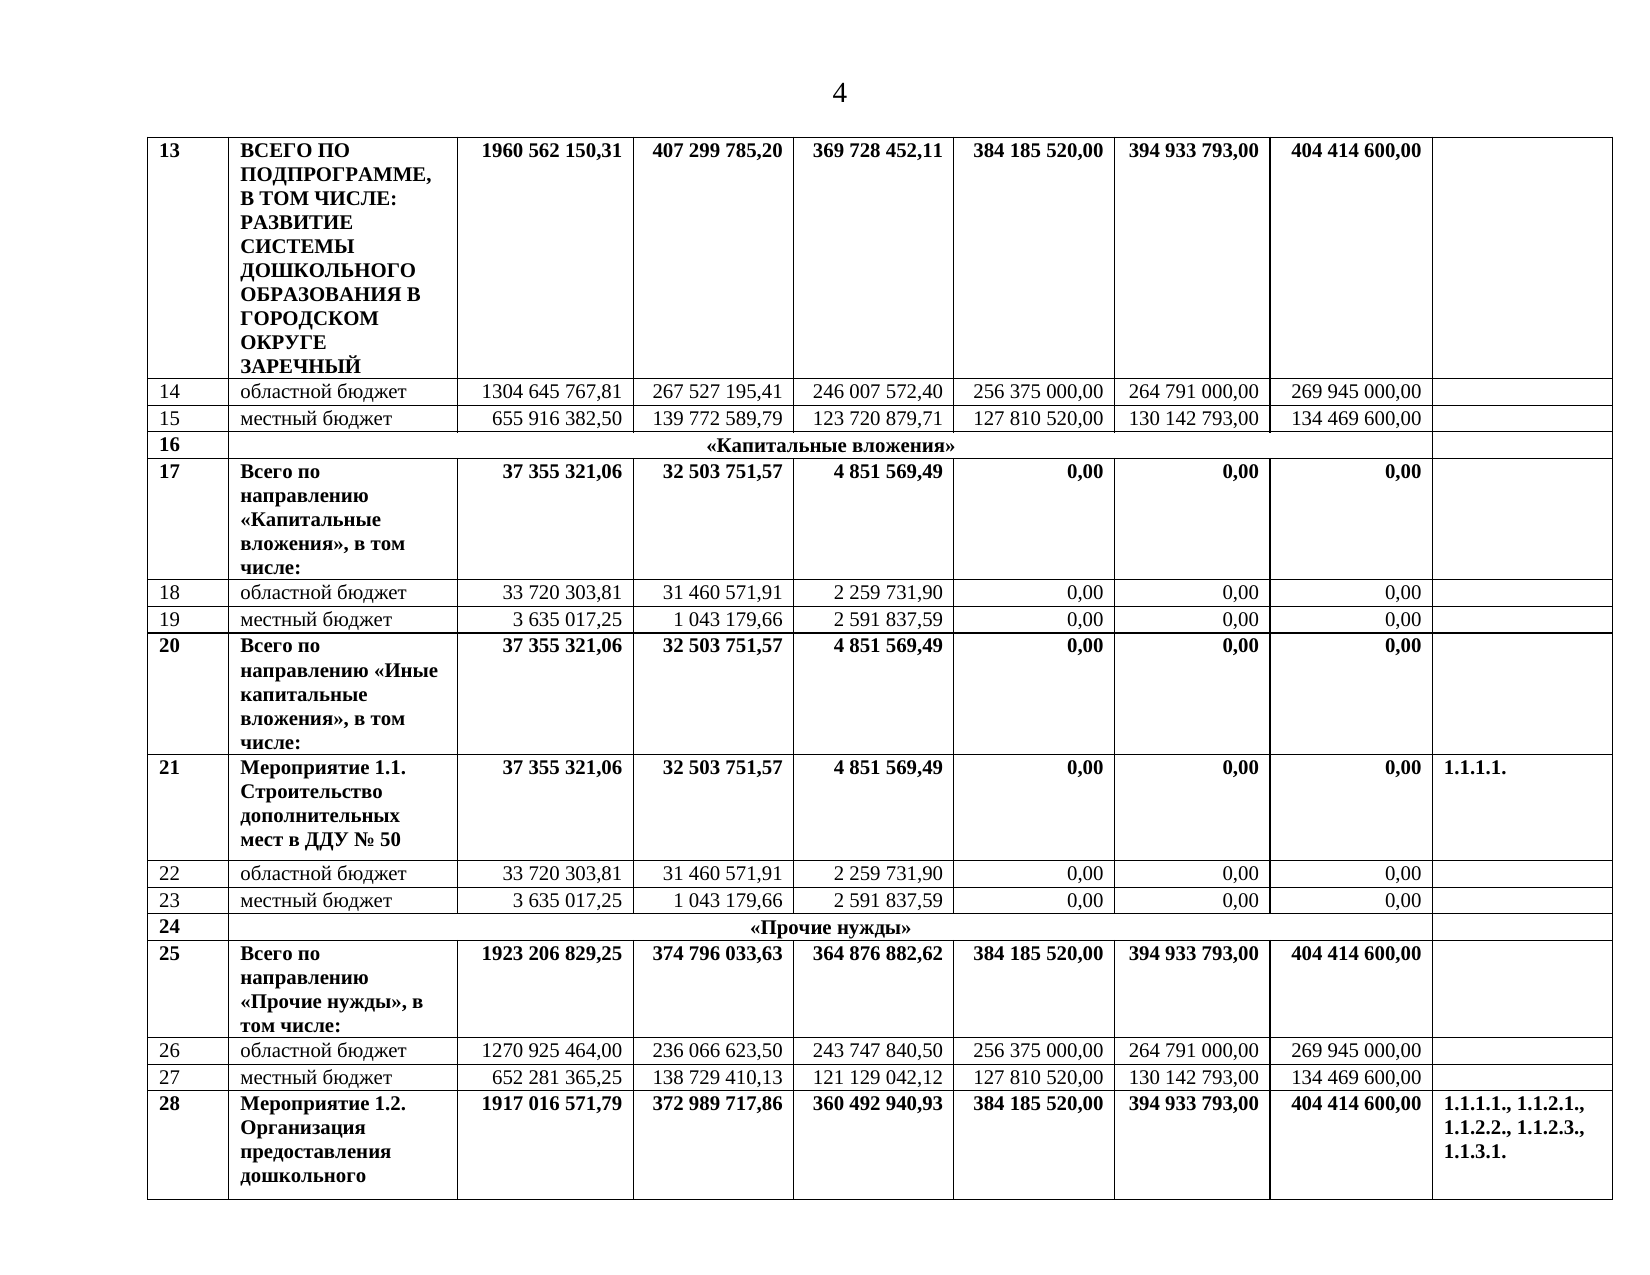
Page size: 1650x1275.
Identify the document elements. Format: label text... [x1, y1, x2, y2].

table_cell 37 355 321,06 [458, 755, 633, 860]
table_cell [1433, 888, 1612, 913]
table_cell 372 989 717,86 [634, 1091, 793, 1199]
table_cell 32 503 751,57 [634, 755, 793, 860]
table_cell 394 933 793,00 [1115, 138, 1269, 378]
table_cell 0,00 [1271, 888, 1432, 913]
table_cell Всего по направлению «Иные капитальные вложения», в том числе: [229, 634, 457, 754]
table_cell [130, 1090, 147, 1199]
table_cell 33 720 303,81 [458, 580, 633, 606]
table_cell 31 460 571,91 [634, 861, 793, 887]
table_cell 374 796 033,63 [634, 941, 793, 1037]
table_cell «Прочие нужды» [229, 914, 1432, 940]
table_cell [130, 579, 147, 606]
table_cell [130, 405, 147, 431]
table_cell 256 375 000,00 [954, 1038, 1114, 1063]
table_cell [130, 860, 147, 887]
table_cell [1433, 580, 1612, 606]
table_cell 123 720 879,71 [794, 406, 953, 431]
table_cell 369 728 452,11 [794, 138, 953, 378]
table_cell 0,00 [954, 634, 1114, 754]
table_cell [103, 1037, 130, 1063]
table_cell 0,00 [954, 459, 1114, 579]
table_cell [103, 887, 130, 913]
table_cell [130, 940, 147, 1037]
table_cell [1433, 1065, 1612, 1090]
table_cell [1433, 634, 1612, 754]
table_cell 364 876 882,62 [794, 941, 953, 1037]
table_cell 236 066 623,50 [634, 1038, 793, 1063]
table_cell 32 503 751,57 [634, 634, 793, 754]
table_cell 15 [148, 406, 228, 431]
table_cell 2 591 837,59 [794, 607, 953, 632]
table_cell 3 635 017,25 [458, 607, 633, 632]
table_cell [1433, 861, 1612, 887]
table_cell 127 810 520,00 [954, 406, 1114, 431]
table_cell [1433, 459, 1612, 579]
table_cell 0,00 [1115, 888, 1269, 913]
table_cell 404 414 600,00 [1271, 941, 1432, 1037]
table_cell 0,00 [1115, 861, 1269, 887]
table_cell [103, 405, 130, 431]
table_cell 1270 925 464,00 [458, 1038, 633, 1063]
table_cell местный бюджет [229, 888, 457, 913]
table_cell областной бюджет [229, 379, 457, 405]
table_cell [130, 1064, 147, 1090]
table_cell [1433, 406, 1612, 431]
table_cell 1960 562 150,31 [458, 138, 633, 378]
table_cell 1917 016 571,79 [458, 1091, 633, 1199]
table_cell Всего по направлению «Капитальные вложения», в том числе: [229, 459, 457, 579]
table_cell 4 851 569,49 [794, 755, 953, 860]
table_cell областной бюджет [229, 861, 457, 887]
table_cell [130, 1037, 147, 1063]
table_cell 264 791 000,00 [1115, 1038, 1269, 1063]
table_cell [103, 860, 130, 887]
table_cell 23 [148, 888, 228, 913]
table_cell [103, 1090, 130, 1199]
table_cell 139 772 589,79 [634, 406, 793, 431]
table_cell 1304 645 767,81 [458, 379, 633, 405]
table_cell 130 142 793,00 [1115, 1065, 1269, 1090]
table_cell 0,00 [954, 607, 1114, 632]
table_cell 17 [148, 459, 228, 579]
table_cell 404 414 600,00 [1271, 138, 1432, 378]
table_cell 0,00 [1271, 459, 1432, 579]
table_cell 13 [148, 138, 228, 378]
table_cell [130, 887, 147, 913]
table_cell 4 851 569,49 [794, 459, 953, 579]
table_cell 0,00 [954, 861, 1114, 887]
table_cell местный бюджет [229, 406, 457, 431]
table_cell 0,00 [1115, 634, 1269, 754]
table_cell 264 791 000,00 [1115, 379, 1269, 405]
table_cell [1433, 138, 1612, 378]
table_cell 652 281 365,25 [458, 1065, 633, 1090]
table_cell [103, 940, 130, 1037]
table_cell [1433, 941, 1612, 1037]
table_cell 28 [148, 1091, 228, 1199]
table_cell 138 729 410,13 [634, 1065, 793, 1090]
table_cell Всего по направлению «Прочие нужды», в том числе: [229, 941, 457, 1037]
table_cell 0,00 [1271, 861, 1432, 887]
table_cell 655 916 382,50 [458, 406, 633, 431]
table_cell 0,00 [1271, 634, 1432, 754]
table_cell 2 259 731,90 [794, 580, 953, 606]
table_cell 0,00 [1271, 580, 1432, 606]
table_cell 256 375 000,00 [954, 379, 1114, 405]
table_cell 16 [148, 432, 228, 458]
table_cell [103, 633, 130, 754]
table_cell [1433, 379, 1612, 405]
table_cell [130, 458, 147, 579]
table_cell 394 933 793,00 [1115, 941, 1269, 1037]
table_cell 130 142 793,00 [1115, 406, 1269, 431]
table_cell 360 492 940,93 [794, 1091, 953, 1199]
table_cell [130, 913, 147, 940]
table_cell Мероприятие 1.2. Организация предоставления дошкольного [229, 1091, 457, 1199]
table_cell [130, 137, 147, 378]
table_cell 18 [148, 580, 228, 606]
table_cell [103, 458, 130, 579]
table_cell 25 [148, 941, 228, 1037]
table_cell [103, 913, 130, 940]
table_cell областной бюджет [229, 580, 457, 606]
table_cell 24 [148, 914, 228, 940]
table_cell 269 945 000,00 [1271, 379, 1432, 405]
table_cell местный бюджет [229, 1065, 457, 1090]
table_cell [1433, 1038, 1612, 1063]
table_cell 0,00 [954, 580, 1114, 606]
table_cell 31 460 571,91 [634, 580, 793, 606]
table_cell Мероприятие 1.1. Строительство дополнительных мест в ДДУ № 50 [229, 755, 457, 860]
table_cell 0,00 [1115, 459, 1269, 579]
table_cell [103, 754, 130, 860]
table_cell 127 810 520,00 [954, 1065, 1114, 1090]
table_cell [1433, 914, 1612, 940]
table_cell 37 355 321,06 [458, 459, 633, 579]
table_cell 384 185 520,00 [954, 941, 1114, 1037]
table_cell 243 747 840,50 [794, 1038, 953, 1063]
table_cell [103, 431, 130, 458]
table_cell 407 299 785,20 [634, 138, 793, 378]
table_cell 269 945 000,00 [1271, 1038, 1432, 1063]
table_cell 1.1.1.1., 1.1.2.1., 1.1.2.2., 1.1.2.3., 1.1.3.1. [1433, 1091, 1612, 1199]
table_cell 2 591 837,59 [794, 888, 953, 913]
table_cell 14 [148, 379, 228, 405]
table_cell [130, 431, 147, 458]
table_cell 32 503 751,57 [634, 459, 793, 579]
table_cell 1923 206 829,25 [458, 941, 633, 1037]
table_cell 1 043 179,66 [634, 888, 793, 913]
table_cell 1.1.1.1. [1433, 755, 1612, 860]
table_cell [1433, 432, 1612, 458]
table_cell 0,00 [954, 755, 1114, 860]
table_cell 0,00 [1115, 580, 1269, 606]
table_cell 0,00 [1115, 607, 1269, 632]
table_cell 121 129 042,12 [794, 1065, 953, 1090]
table_cell 33 720 303,81 [458, 861, 633, 887]
table_cell областной бюджет [229, 1038, 457, 1063]
table_cell 0,00 [1271, 607, 1432, 632]
table_cell 3 635 017,25 [458, 888, 633, 913]
table_cell 2 259 731,90 [794, 861, 953, 887]
table_cell 20 [148, 634, 228, 754]
table_cell ВСЕГО ПО ПОДПРОГРАММЕ, В ТОМ ЧИСЛЕ: РАЗВИТИЕ СИСТЕМЫ ДОШКОЛЬНОГО ОБРАЗОВАНИЯ В ГОРОДСКОМ ОКРУГЕ ЗАРЕЧНЫЙ [229, 138, 457, 378]
table_cell [103, 1064, 130, 1090]
table_cell 0,00 [954, 888, 1114, 913]
table_cell 267 527 195,41 [634, 379, 793, 405]
table_cell [103, 606, 130, 632]
table_cell [103, 137, 130, 378]
table_cell 37 355 321,06 [458, 634, 633, 754]
table_cell 134 469 600,00 [1271, 406, 1432, 431]
table_cell 22 [148, 861, 228, 887]
table_cell 0,00 [1271, 755, 1432, 860]
table_cell 27 [148, 1065, 228, 1090]
table_cell 404 414 600,00 [1271, 1091, 1432, 1199]
table_cell 0,00 [1115, 755, 1269, 860]
table_cell [130, 606, 147, 632]
table_cell 19 [148, 607, 228, 632]
table_cell [103, 378, 130, 405]
table_cell [103, 579, 130, 606]
table_cell 1 043 179,66 [634, 607, 793, 632]
table_cell [130, 754, 147, 860]
table_cell [130, 378, 147, 405]
table_cell 246 007 572,40 [794, 379, 953, 405]
table_cell «Капитальные вложения» [229, 432, 1432, 458]
table_cell 26 [148, 1038, 228, 1063]
table_cell [1433, 607, 1612, 632]
table_cell 394 933 793,00 [1115, 1091, 1269, 1199]
table_cell местный бюджет [229, 607, 457, 632]
table_cell 4 851 569,49 [794, 634, 953, 754]
table_cell 134 469 600,00 [1271, 1065, 1432, 1090]
table_cell 384 185 520,00 [954, 138, 1114, 378]
table_cell 21 [148, 755, 228, 860]
table_cell [130, 633, 147, 754]
table_cell 384 185 520,00 [954, 1091, 1114, 1199]
